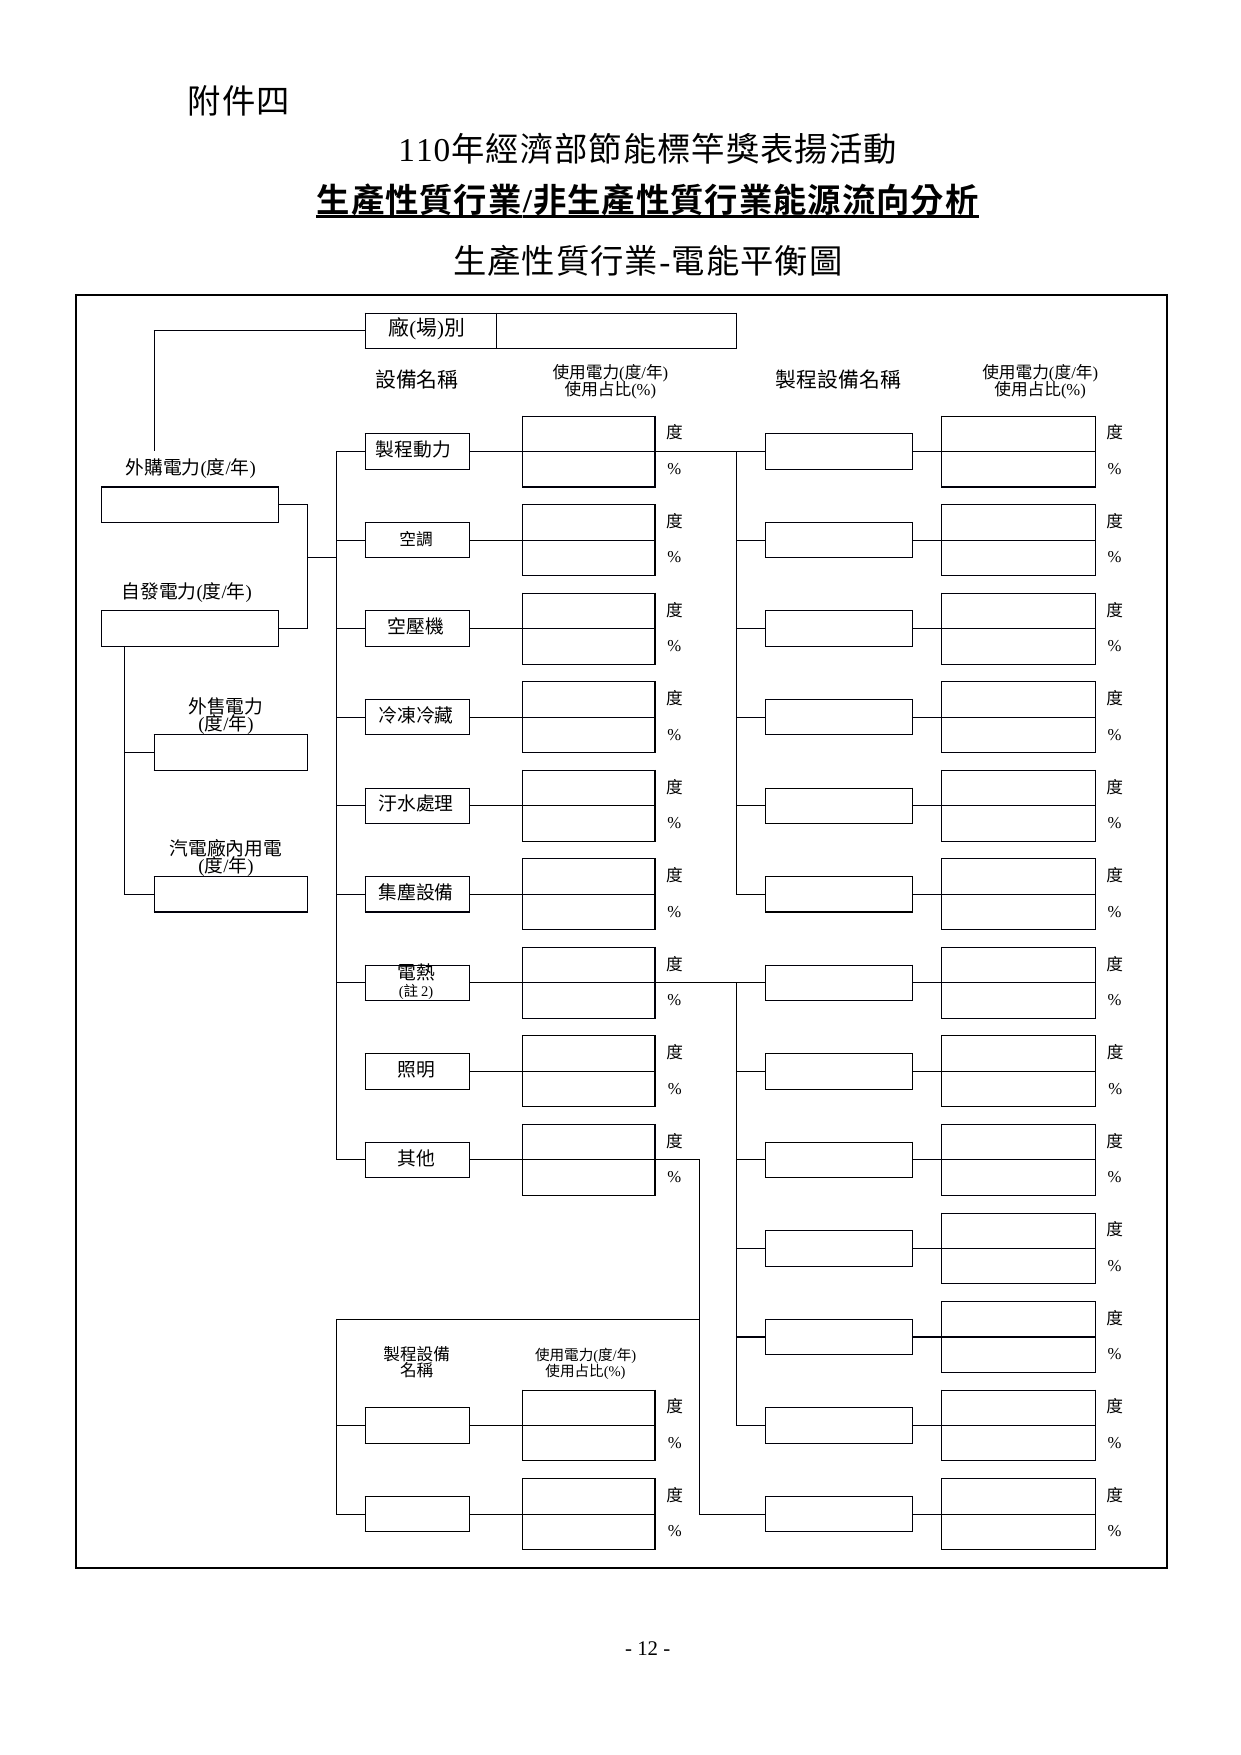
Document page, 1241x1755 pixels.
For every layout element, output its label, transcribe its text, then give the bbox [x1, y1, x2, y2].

table_cell [766, 947, 912, 964]
table_cell [737, 1195, 766, 1212]
table_cell [102, 366, 124, 382]
table_cell [365, 1230, 470, 1266]
table_cell [736, 1515, 765, 1531]
table_cell [125, 647, 154, 663]
table_cell [470, 469, 497, 486]
table_cell [1140, 1266, 1166, 1283]
table_header [154, 296, 279, 312]
table_cell [913, 1531, 941, 1549]
table_cell [737, 770, 766, 787]
table_cell [337, 1549, 365, 1567]
table_cell [308, 366, 337, 382]
table_cell [470, 876, 497, 894]
table_cell [1095, 575, 1140, 593]
table_cell [124, 929, 154, 947]
table_cell [699, 681, 736, 699]
table_cell [154, 1460, 279, 1478]
table_cell [699, 664, 736, 681]
table_cell [154, 664, 279, 681]
table_cell [124, 1443, 154, 1460]
table_cell [737, 1053, 765, 1071]
table_cell [1095, 1195, 1140, 1212]
table_cell [737, 504, 766, 522]
table_cell % [1096, 1248, 1140, 1283]
table_cell [365, 1320, 470, 1336]
table_cell [736, 348, 766, 366]
table_cell [699, 734, 736, 752]
table_header [365, 296, 470, 312]
table_cell [77, 1089, 102, 1106]
table_cell [102, 1089, 124, 1106]
table_cell [102, 770, 124, 787]
table_cell [77, 610, 101, 628]
table_cell [699, 876, 736, 894]
table_cell [279, 1460, 308, 1478]
table_cell [1140, 1496, 1166, 1513]
table_cell [308, 1390, 336, 1407]
table_cell [124, 1390, 154, 1407]
table_cell [497, 1106, 523, 1124]
table_cell [337, 699, 365, 717]
table_cell [102, 1159, 124, 1177]
table_cell [337, 399, 365, 416]
table_cell [102, 982, 124, 1000]
table_cell [279, 664, 308, 681]
table_cell [497, 664, 523, 681]
table_cell [365, 1178, 470, 1195]
table_cell [365, 824, 470, 841]
table_cell [155, 382, 279, 399]
table_cell [470, 1354, 497, 1372]
table_cell [308, 947, 336, 964]
table_cell [1140, 1460, 1166, 1478]
table_cell [77, 382, 102, 399]
table_cell [102, 433, 124, 451]
table_cell [1140, 1372, 1166, 1389]
table_cell [942, 452, 1095, 486]
table_cell [125, 770, 154, 787]
table_cell [102, 841, 124, 858]
table_cell [102, 1071, 124, 1088]
table_cell [279, 1089, 308, 1106]
table_cell % [656, 1071, 699, 1106]
table_cell [77, 433, 102, 451]
table_cell [523, 983, 654, 1018]
table_cell [77, 681, 102, 699]
table_cell 度 [1096, 1478, 1140, 1513]
table_cell [1140, 540, 1166, 557]
table_cell [154, 1124, 279, 1142]
table_cell [470, 965, 497, 982]
table_cell [337, 1266, 365, 1283]
table_cell [125, 664, 154, 681]
table_cell [102, 876, 124, 894]
table_cell [766, 348, 912, 366]
table_cell [497, 1213, 523, 1230]
table_cell [497, 699, 522, 717]
table_cell [497, 718, 522, 734]
table_cell [1140, 1000, 1166, 1018]
table_cell [77, 858, 102, 876]
table_cell [497, 1018, 523, 1035]
table_cell [1140, 646, 1166, 663]
table_cell [766, 664, 912, 681]
table_cell [655, 664, 699, 681]
table_cell [1140, 1478, 1166, 1496]
table_cell [497, 541, 522, 557]
table_cell [699, 717, 736, 734]
table_cell [154, 540, 279, 557]
table_cell [1095, 313, 1140, 330]
table_cell [124, 1000, 154, 1018]
table_cell [470, 1496, 497, 1513]
table_cell [766, 330, 912, 348]
table_cell [523, 1107, 655, 1124]
table_cell [942, 1249, 1095, 1283]
table_cell [279, 1319, 308, 1336]
table_cell % [656, 540, 699, 575]
table_cell [470, 1266, 497, 1283]
table_cell [913, 1319, 941, 1336]
table_cell [154, 647, 279, 663]
table_cell [77, 1177, 102, 1195]
table_cell [77, 1230, 102, 1248]
table_cell [77, 876, 102, 894]
table_cell [337, 452, 365, 469]
table_cell [470, 366, 497, 382]
table_cell [1140, 628, 1166, 646]
table_cell [942, 948, 1095, 982]
table_cell [913, 823, 941, 841]
table_cell [155, 348, 279, 366]
table_cell [913, 504, 941, 522]
table_cell 度 [1096, 416, 1140, 451]
table_cell [155, 877, 307, 911]
table_cell [497, 1177, 522, 1195]
table_cell [913, 965, 941, 982]
table_cell [497, 646, 522, 663]
table_cell [77, 1336, 102, 1354]
table_cell [1140, 1443, 1166, 1460]
table_cell [337, 646, 365, 663]
table_cell [700, 1301, 736, 1319]
table_cell [102, 1248, 124, 1266]
table_cell [497, 858, 522, 876]
table_cell [737, 1142, 765, 1159]
table_cell [1140, 451, 1166, 469]
table_cell [699, 366, 736, 382]
table_cell 製程設備 名稱 [365, 1336, 470, 1389]
table_cell [470, 1372, 497, 1389]
table_cell [655, 1354, 699, 1372]
table_cell [308, 894, 336, 911]
table_cell [913, 1160, 941, 1177]
table_cell [77, 557, 102, 575]
table_cell [913, 1390, 941, 1407]
table_cell [913, 1549, 942, 1567]
table_cell [308, 1514, 337, 1531]
table_cell [766, 1283, 912, 1301]
table_cell [124, 348, 154, 366]
table_cell [913, 947, 941, 964]
table_cell [279, 399, 308, 416]
table_cell [523, 1019, 655, 1035]
table_cell [942, 1338, 1095, 1372]
table_header [102, 296, 124, 312]
table_cell [124, 1319, 154, 1336]
table_cell [337, 557, 365, 575]
table_cell [655, 1106, 699, 1124]
table_cell [942, 1160, 1095, 1195]
table_cell [102, 858, 124, 876]
table_header [279, 296, 308, 312]
table_cell [155, 331, 279, 348]
table_cell [77, 1195, 102, 1212]
table_cell [124, 1071, 154, 1088]
table_cell [700, 1248, 736, 1266]
table_cell [154, 1106, 279, 1124]
table_cell [470, 1000, 497, 1018]
table_cell [337, 965, 365, 982]
table_cell [1140, 788, 1166, 805]
table_cell [77, 469, 102, 486]
table_cell [913, 1053, 941, 1071]
table_cell [337, 806, 365, 823]
table_cell [308, 399, 337, 416]
table_cell [102, 1053, 124, 1071]
table_cell [337, 947, 365, 964]
table_cell [766, 434, 912, 469]
table_cell [102, 1035, 124, 1053]
table_cell [942, 842, 1095, 858]
table_cell [913, 1072, 941, 1088]
table_cell [913, 699, 941, 717]
table_cell [102, 382, 124, 399]
table_cell [942, 313, 1095, 330]
table_cell [913, 1407, 941, 1425]
table_cell [497, 452, 522, 469]
table_cell [942, 1072, 1095, 1106]
table_cell [1095, 752, 1140, 770]
table_cell [102, 1496, 124, 1513]
table_cell [337, 1089, 365, 1106]
table_cell [337, 752, 365, 770]
table_cell [470, 416, 497, 433]
table_cell [699, 770, 736, 787]
table_cell [737, 1372, 766, 1389]
table_cell % [656, 1425, 699, 1460]
table_cell [523, 1550, 655, 1567]
table_cell [337, 366, 365, 382]
table_cell 冷凍冷藏 [366, 700, 469, 734]
table_cell [337, 1390, 365, 1407]
table_cell [737, 858, 766, 876]
table_cell [1140, 1018, 1166, 1035]
table_cell [497, 876, 522, 894]
table_cell [736, 382, 766, 399]
table_cell 照明 [366, 1054, 469, 1088]
table_cell [737, 313, 766, 330]
table_cell [1140, 858, 1166, 876]
table_cell [942, 1214, 1095, 1248]
table_cell [337, 1336, 365, 1354]
table_cell [470, 664, 497, 681]
table_cell [337, 734, 365, 752]
table_cell [766, 824, 912, 841]
table_cell [470, 629, 497, 646]
table_cell [470, 1230, 497, 1248]
table_cell [365, 1390, 470, 1407]
table_cell [102, 399, 124, 416]
table_cell [279, 1071, 308, 1088]
table_cell [470, 983, 497, 1000]
table_cell [124, 1549, 154, 1567]
table_cell [766, 1035, 912, 1053]
table_cell [942, 1107, 1095, 1124]
table_cell [766, 523, 912, 557]
table_cell 度 [1096, 593, 1140, 628]
table_cell [77, 894, 102, 911]
table_cell [279, 1035, 308, 1053]
table_cell [913, 1266, 941, 1283]
table_cell  [655, 1301, 699, 1319]
table_cell  [337, 1407, 365, 1425]
table_cell [308, 558, 336, 575]
table_cell [337, 593, 365, 610]
table_cell [102, 1514, 124, 1531]
table_cell [337, 1426, 365, 1443]
table_cell [913, 1496, 941, 1513]
table_cell [308, 858, 336, 876]
table_cell [77, 1071, 102, 1088]
table_cell [1140, 610, 1166, 628]
table_cell [497, 610, 522, 628]
table_cell [699, 469, 736, 486]
table_cell [102, 488, 278, 522]
table_cell [279, 929, 308, 947]
table_cell [279, 947, 308, 964]
table_cell [1140, 1106, 1166, 1124]
table_cell [497, 1142, 522, 1159]
table_cell [308, 469, 336, 486]
table_cell [1095, 841, 1140, 858]
table_cell [1140, 313, 1166, 330]
table_cell [913, 575, 942, 593]
table_cell [497, 1160, 522, 1177]
table_cell [766, 470, 912, 486]
table_cell [102, 894, 124, 911]
table_cell [154, 1213, 279, 1230]
table_cell [913, 1372, 942, 1389]
table_header [766, 296, 912, 312]
table_cell % [656, 805, 699, 841]
table_cell [1140, 911, 1166, 929]
table_cell [700, 1372, 736, 1389]
table_cell [77, 1000, 102, 1018]
table_cell [497, 1035, 522, 1053]
table_cell [1140, 557, 1166, 575]
table_cell [655, 486, 699, 504]
table_cell [913, 1301, 941, 1319]
table_cell [699, 646, 736, 663]
text 附件四 [187, 75, 1107, 123]
table_cell [736, 416, 766, 433]
table_cell [365, 1124, 470, 1142]
table_cell [124, 1177, 154, 1195]
table_cell [1140, 486, 1166, 504]
table_cell [766, 735, 912, 752]
table_cell [279, 681, 308, 699]
table_cell [154, 1248, 279, 1266]
table_cell [766, 929, 912, 947]
table_cell [102, 1425, 124, 1443]
table_cell [655, 929, 699, 947]
table_cell [766, 1301, 912, 1319]
table_cell [279, 1195, 308, 1212]
table_cell [913, 486, 942, 504]
table_cell [279, 982, 308, 1000]
table_cell [337, 1195, 365, 1212]
table_cell [1095, 1018, 1140, 1035]
table_cell [365, 735, 470, 752]
table_cell [308, 1124, 336, 1142]
table_cell [337, 1515, 365, 1531]
table_cell [102, 1142, 124, 1159]
table_cell [913, 1177, 941, 1195]
table_cell [699, 911, 736, 929]
table_cell [279, 313, 308, 330]
table_cell [337, 1035, 365, 1053]
table_cell [125, 717, 154, 734]
table_cell [913, 1460, 942, 1478]
table_cell [308, 770, 336, 787]
table_cell [124, 1336, 154, 1354]
table_cell [102, 752, 124, 770]
table_cell [279, 469, 308, 486]
table_cell [700, 1407, 736, 1425]
table_cell [737, 629, 765, 646]
table_cell 度 [656, 947, 699, 982]
table_cell [308, 1035, 336, 1053]
table_cell [699, 823, 736, 841]
table_cell [942, 682, 1095, 717]
table_cell [497, 416, 522, 433]
table_cell [470, 1248, 497, 1266]
table_cell [279, 771, 308, 787]
table_cell [523, 1036, 654, 1071]
table_cell [308, 717, 336, 734]
table_cell [700, 1195, 736, 1212]
table_cell [942, 1515, 1095, 1549]
table_cell [737, 1283, 766, 1301]
table_cell [699, 983, 736, 1000]
table_cell [470, 1072, 497, 1088]
table_cell [77, 929, 102, 947]
table_cell [337, 718, 365, 734]
table_cell [102, 611, 278, 646]
table_cell [942, 1479, 1095, 1513]
table_cell [737, 699, 765, 717]
table_cell [308, 805, 336, 823]
table_cell [365, 1478, 470, 1496]
table_cell % [1096, 1425, 1140, 1460]
table_cell [766, 770, 912, 787]
table_cell [497, 929, 523, 947]
table_cell [124, 1230, 154, 1248]
table_cell [365, 770, 470, 787]
table_cell [942, 1391, 1095, 1425]
table_cell [736, 1496, 765, 1513]
table_cell [154, 1089, 279, 1106]
table_cell [77, 1213, 102, 1230]
table_cell [655, 1018, 699, 1035]
table_cell [766, 1106, 912, 1124]
table_cell [124, 523, 154, 539]
table_cell [497, 433, 522, 451]
table_cell [913, 1230, 941, 1248]
table_cell [523, 1320, 655, 1336]
table_cell [279, 1124, 308, 1142]
table_cell [1140, 1514, 1166, 1531]
table_cell [279, 575, 307, 593]
table_cell [124, 1195, 154, 1212]
table_cell [279, 1213, 308, 1230]
table_cell [523, 1196, 655, 1212]
table_cell [497, 1372, 523, 1389]
table_cell [308, 575, 336, 593]
table_cell [736, 1443, 766, 1460]
table_cell [913, 1443, 941, 1460]
table_cell [766, 1549, 912, 1567]
table_cell [700, 1230, 736, 1248]
table_cell [1140, 1354, 1166, 1372]
table_cell [766, 416, 912, 433]
table_cell [337, 1531, 365, 1549]
table_cell [279, 1177, 308, 1195]
table_cell [1095, 1372, 1140, 1389]
table_cell [942, 1125, 1095, 1159]
table_cell [1140, 1213, 1166, 1230]
table_cell [470, 1301, 497, 1319]
table_cell 外售電力 (度/年) [154, 699, 308, 734]
table_cell [1140, 823, 1166, 841]
table_cell [308, 1354, 336, 1372]
table_cell [700, 1390, 736, 1407]
table_cell [913, 1089, 941, 1106]
table_cell [942, 753, 1095, 770]
table_cell [699, 1142, 736, 1159]
table_cell [102, 1230, 124, 1248]
table_cell [766, 1320, 912, 1354]
table_cell [77, 965, 102, 982]
table_cell [737, 1354, 766, 1372]
table_cell [523, 753, 655, 770]
table_cell [470, 1177, 497, 1195]
table_cell [736, 1531, 766, 1549]
table_header [77, 296, 102, 312]
table_cell [736, 1478, 766, 1496]
table_cell [279, 1106, 308, 1124]
table_cell [365, 558, 470, 575]
table_cell [497, 593, 522, 610]
table_cell [124, 557, 154, 575]
table_cell [913, 895, 941, 911]
table_cell [700, 1478, 736, 1496]
table_cell [308, 1319, 336, 1336]
table_cell [766, 504, 912, 522]
table_cell [337, 348, 365, 366]
table_cell [737, 1160, 765, 1177]
table_cell [736, 399, 766, 416]
table_cell [766, 486, 912, 504]
table_cell [124, 433, 154, 451]
table_cell [77, 330, 102, 348]
table_cell [913, 1213, 941, 1230]
table_cell [523, 1479, 654, 1513]
table_cell [154, 1425, 279, 1443]
table_cell [497, 1336, 523, 1354]
table_cell [942, 1373, 1095, 1389]
table_cell [655, 1460, 699, 1478]
table_cell % [1096, 540, 1140, 575]
table_cell [154, 1319, 279, 1336]
table_cell [913, 313, 942, 330]
table_cell [124, 1354, 154, 1372]
table_cell [102, 1460, 124, 1478]
table_cell [102, 805, 124, 823]
table_cell [700, 1213, 736, 1230]
table_cell [102, 348, 124, 366]
table_cell [279, 1443, 308, 1460]
table_cell [102, 1549, 124, 1567]
table_cell [154, 1230, 279, 1248]
table_cell [470, 1283, 497, 1301]
table_cell [913, 433, 941, 451]
table_cell [337, 1320, 365, 1336]
table_cell [913, 806, 941, 823]
table_cell [1140, 1336, 1166, 1354]
table_cell [470, 1035, 497, 1053]
table_cell [766, 1195, 912, 1212]
table_cell [154, 1301, 279, 1319]
table_cell [1140, 1071, 1166, 1088]
table_cell [699, 557, 736, 575]
table_cell [124, 911, 154, 929]
table_cell [766, 1408, 912, 1443]
table_cell [1095, 330, 1140, 348]
table_cell [308, 382, 337, 399]
table_cell [337, 433, 365, 451]
table_cell [77, 1053, 102, 1071]
table_cell [913, 1515, 941, 1531]
table_cell [470, 504, 497, 522]
table_cell % [1096, 1159, 1140, 1195]
table_cell [699, 805, 736, 823]
table_cell [700, 1460, 736, 1478]
table_cell [699, 1035, 736, 1053]
table_cell [1140, 1319, 1166, 1336]
table_cell [102, 664, 124, 681]
table_cell [77, 734, 102, 752]
table_cell [737, 841, 766, 858]
table_cell [497, 788, 522, 805]
table_cell [766, 1372, 912, 1389]
table_cell [102, 1195, 124, 1212]
table_cell [102, 540, 124, 557]
table_cell 度 [1096, 681, 1140, 717]
table_cell [766, 575, 912, 593]
table_cell [1140, 1089, 1166, 1106]
table_cell [700, 1336, 736, 1354]
table_cell [102, 1407, 124, 1425]
table_cell [1140, 1053, 1166, 1071]
table_cell [77, 348, 102, 366]
table_cell [77, 593, 102, 610]
table_cell [308, 486, 336, 504]
table_cell [77, 504, 101, 522]
table_cell [365, 681, 470, 699]
table_cell [700, 1319, 736, 1336]
table_cell [308, 1018, 336, 1035]
table_cell [913, 452, 941, 469]
table_cell [124, 1248, 154, 1266]
table_cell [154, 1000, 279, 1018]
table_cell [308, 1531, 337, 1549]
table_cell [279, 1372, 308, 1389]
table_cell [1140, 1283, 1166, 1301]
table_cell [497, 1426, 522, 1443]
table_cell [154, 1496, 279, 1513]
table_header [655, 296, 699, 312]
table_cell [1140, 330, 1166, 348]
table_cell [1140, 522, 1166, 539]
table_cell [77, 1514, 102, 1531]
table_cell [365, 647, 470, 663]
table_cell [154, 1443, 279, 1460]
table_cell [365, 1195, 470, 1212]
table_cell [523, 665, 655, 681]
table_cell [124, 1142, 154, 1159]
table_cell [523, 629, 654, 663]
table_cell [124, 1213, 154, 1230]
table_cell [1140, 965, 1166, 982]
table_cell [523, 1160, 654, 1195]
table_cell [699, 841, 736, 858]
table_cell [308, 929, 336, 947]
table_cell 電熱 (註2) [366, 966, 469, 1000]
table_cell [337, 1248, 365, 1266]
table_cell [699, 1124, 736, 1142]
table_cell [523, 948, 654, 982]
table_cell [699, 504, 736, 522]
table_cell [737, 1338, 765, 1354]
table_cell [470, 823, 497, 841]
table_cell [337, 1160, 365, 1177]
table_cell [497, 1124, 522, 1142]
table_cell [523, 1461, 655, 1478]
table_cell [700, 1159, 736, 1177]
table_cell [523, 1213, 655, 1248]
table_cell [279, 1230, 308, 1248]
table_cell [497, 349, 523, 366]
table_cell [423, 1549, 470, 1567]
table_cell [125, 788, 154, 805]
table_cell [279, 540, 307, 557]
table_cell [497, 1390, 522, 1407]
table_cell [699, 1531, 736, 1549]
table_cell [655, 1195, 699, 1212]
table_cell [942, 718, 1095, 752]
table_cell [766, 681, 912, 699]
table_cell [497, 486, 523, 504]
table_cell [155, 366, 279, 382]
table_cell [699, 433, 736, 451]
table_cell [102, 717, 124, 734]
table_cell [124, 1106, 154, 1124]
table_cell [77, 522, 102, 539]
table_cell [102, 1124, 124, 1142]
table_cell [736, 947, 766, 964]
table_cell [470, 1089, 497, 1106]
table_cell [700, 1443, 736, 1460]
table_cell 度 [1096, 770, 1140, 805]
table_cell [124, 1124, 154, 1142]
table_cell [308, 911, 336, 929]
table_cell [913, 330, 942, 348]
table_cell [737, 752, 766, 770]
table_cell [102, 734, 124, 752]
table_cell [737, 522, 765, 539]
table_cell [124, 399, 154, 416]
table_cell [913, 382, 942, 399]
table_cell [470, 858, 497, 876]
table_cell [766, 1444, 912, 1460]
text 生產性質行業/非生產性質行業能源流向分析 [187, 184, 1107, 220]
table_cell [470, 1478, 497, 1496]
table_cell [497, 1089, 522, 1106]
table_cell [279, 1000, 308, 1018]
table_cell [655, 1283, 699, 1301]
table_cell [102, 1372, 124, 1389]
table_cell [365, 913, 470, 929]
table_cell [655, 1372, 699, 1389]
table_cell [1140, 1549, 1166, 1567]
table_cell [1095, 348, 1140, 366]
table_cell [523, 718, 654, 752]
table_cell [497, 382, 523, 399]
table_cell [470, 1160, 497, 1177]
table_cell [365, 1301, 470, 1319]
table_cell [337, 1354, 365, 1372]
table_cell [337, 1142, 365, 1159]
table_cell 度 [1096, 1124, 1140, 1159]
table_cell [737, 1407, 765, 1425]
table_cell [699, 1018, 736, 1035]
table_cell [470, 911, 497, 929]
table_cell [77, 366, 102, 382]
table_cell [523, 1125, 654, 1159]
table_cell [308, 752, 336, 770]
table_cell 度 [1096, 858, 1140, 894]
table_cell [737, 1000, 766, 1018]
table_cell [365, 575, 470, 593]
table_cell [308, 1053, 336, 1071]
table_cell [470, 452, 497, 469]
table_cell [77, 1390, 102, 1407]
table_cell [366, 1497, 469, 1531]
table_cell [1095, 1283, 1140, 1301]
table_cell [1140, 1195, 1166, 1212]
table_cell [523, 1391, 654, 1425]
table_cell [497, 399, 523, 416]
table_cell [124, 1089, 154, 1106]
table_cell 度 [656, 770, 699, 805]
table_cell [766, 1267, 912, 1283]
table_cell [77, 1496, 102, 1513]
table_cell 其他 [366, 1143, 469, 1177]
table_cell [77, 628, 101, 646]
table_cell [699, 1053, 736, 1071]
table_cell [470, 1320, 497, 1336]
table_cell [124, 1531, 154, 1549]
table_cell [423, 470, 470, 486]
table_cell [77, 699, 102, 717]
table_cell [942, 1302, 1095, 1336]
table_cell [154, 1071, 279, 1088]
table_cell [737, 1124, 766, 1142]
table_cell [337, 858, 365, 876]
table_cell [77, 664, 102, 681]
table_cell [154, 982, 279, 1000]
table_cell 廠(場)別 [366, 314, 496, 348]
table_header [308, 296, 337, 312]
table_cell [154, 1142, 279, 1159]
table_cell [523, 895, 654, 929]
table_cell [102, 416, 124, 433]
table_cell [102, 1390, 124, 1407]
table_cell [737, 469, 766, 486]
table_cell [308, 1142, 336, 1159]
table_cell [737, 1266, 766, 1283]
table_cell [699, 929, 736, 947]
table_cell [337, 1177, 365, 1195]
table_cell [470, 382, 497, 399]
table_cell [154, 805, 279, 823]
table_cell [700, 1354, 736, 1372]
table_cell [77, 313, 102, 330]
table_cell [913, 841, 942, 858]
table_cell [497, 681, 522, 699]
table_cell [699, 752, 736, 770]
table_cell [913, 718, 941, 734]
table_cell [766, 1178, 912, 1195]
table_cell [766, 913, 912, 929]
table_cell 製程設備名稱 [766, 366, 912, 399]
table_cell [523, 1072, 654, 1106]
table_cell [102, 1283, 124, 1301]
table_cell [308, 1443, 336, 1460]
table_cell [470, 734, 497, 752]
table_cell [154, 947, 279, 964]
table_cell [154, 557, 279, 575]
table_cell [308, 348, 337, 366]
table_cell [737, 876, 765, 894]
table_cell % [656, 717, 699, 752]
table_cell [337, 1443, 365, 1460]
table_cell [913, 366, 942, 382]
table_cell [365, 1090, 470, 1106]
table_cell % [1096, 805, 1140, 841]
table_cell [279, 1354, 308, 1372]
table_cell [337, 841, 365, 858]
table_cell [523, 541, 654, 575]
table_cell [736, 965, 765, 982]
table_cell [700, 1425, 736, 1443]
table_cell [1140, 929, 1166, 947]
table_cell [1095, 1106, 1140, 1124]
table_cell [942, 1426, 1095, 1460]
table_cell [913, 734, 941, 752]
table_cell [700, 1177, 736, 1195]
table_cell 度 [1096, 1390, 1140, 1425]
table_cell [766, 593, 912, 610]
table_cell [337, 1213, 365, 1230]
table_cell [913, 1018, 942, 1035]
table_cell [77, 540, 102, 557]
table_cell [942, 859, 1095, 894]
table_cell % [1096, 1071, 1140, 1106]
table_cell % [1096, 451, 1140, 486]
table_cell [154, 1159, 279, 1177]
table_cell [736, 1426, 765, 1443]
table_cell [523, 417, 654, 451]
table_cell [497, 770, 522, 787]
table_cell [497, 575, 523, 593]
table_cell [1140, 894, 1166, 911]
table_cell [124, 1425, 154, 1443]
table_cell [308, 664, 336, 681]
table_cell [1140, 593, 1166, 610]
table_cell [308, 699, 336, 717]
table_cell [365, 1106, 470, 1124]
table_cell [102, 1531, 124, 1549]
table_cell [913, 664, 942, 681]
table_cell [1095, 1460, 1140, 1478]
table_cell [470, 575, 497, 593]
table_cell [1095, 399, 1140, 416]
table_cell [1140, 433, 1166, 451]
table_cell [913, 399, 942, 416]
table_cell [308, 610, 336, 628]
table_cell [337, 1230, 365, 1248]
table_cell [337, 541, 365, 557]
table_cell [77, 1301, 102, 1319]
table_cell [77, 486, 101, 504]
table_cell [699, 788, 736, 805]
table_cell 使用電力(度/年) 使用占比(%) [523, 366, 699, 399]
table_cell [913, 1124, 941, 1142]
table_cell [365, 1001, 470, 1018]
table_cell [523, 806, 654, 841]
table_cell [124, 1283, 154, 1301]
table_cell [913, 1000, 941, 1018]
table_cell  [125, 876, 154, 894]
table_cell [279, 1514, 308, 1531]
table_cell [699, 540, 736, 557]
table_cell [337, 610, 365, 628]
table_cell [337, 895, 365, 911]
table_cell [700, 1283, 736, 1301]
table_cell [737, 1106, 766, 1124]
table_cell [523, 859, 654, 894]
table_cell [942, 330, 1095, 348]
table_header [337, 296, 365, 312]
table_cell [102, 911, 124, 929]
table_cell [279, 788, 308, 805]
table_cell [470, 433, 497, 451]
table_cell [699, 349, 736, 366]
table_cell [154, 1018, 279, 1035]
table_cell [470, 681, 497, 699]
table_cell [699, 416, 736, 433]
table_cell [766, 313, 912, 330]
table_cell [337, 486, 365, 504]
table_cell [279, 629, 308, 646]
table_cell [497, 823, 522, 841]
table_cell [77, 1372, 102, 1389]
table_cell [470, 770, 497, 787]
table_cell [77, 646, 102, 663]
table_cell [497, 1531, 522, 1549]
table_cell [365, 1460, 470, 1478]
table_cell [699, 1106, 736, 1124]
table_cell [497, 1072, 522, 1088]
table_cell 度 [656, 416, 699, 451]
table_cell [766, 1018, 912, 1035]
table_cell [1140, 1531, 1166, 1549]
table_cell [125, 753, 154, 770]
table_cell [737, 1035, 766, 1053]
table_cell [308, 416, 337, 433]
table_cell [766, 1231, 912, 1266]
table_cell 汙水處理 [366, 789, 469, 823]
table_cell [102, 947, 124, 964]
table_cell [1140, 947, 1166, 964]
table_cell [737, 452, 765, 469]
table_cell [913, 646, 941, 663]
table_cell [913, 557, 941, 575]
table_cell [124, 1478, 154, 1496]
table_cell [470, 646, 497, 663]
table_cell [308, 823, 336, 841]
table_cell [497, 557, 522, 575]
table_cell [102, 1106, 124, 1124]
table_cell  [279, 610, 307, 628]
table_cell [523, 488, 655, 504]
table_cell [337, 1301, 365, 1319]
table_cell [942, 594, 1095, 628]
table_cell [1095, 1549, 1140, 1567]
table_cell [737, 1089, 766, 1106]
table_cell [308, 1248, 337, 1266]
table_cell [736, 433, 765, 451]
table_cell [942, 983, 1095, 1018]
table_cell % [656, 1514, 699, 1549]
table_cell [308, 628, 336, 646]
table_cell [154, 681, 279, 699]
table_cell [308, 1266, 337, 1283]
table_cell [77, 1460, 102, 1478]
table_cell [154, 1514, 279, 1531]
table_cell [308, 1159, 337, 1177]
table_cell [365, 858, 470, 876]
table_cell [308, 313, 337, 330]
table_cell [655, 349, 699, 366]
table_cell [766, 858, 912, 876]
table_cell [699, 858, 736, 876]
table_cell [154, 1478, 279, 1496]
table_cell [102, 647, 124, 663]
table_cell [308, 1106, 336, 1124]
table_cell [1140, 876, 1166, 894]
table_cell [913, 1142, 941, 1159]
table_cell [337, 1000, 365, 1018]
table_cell [942, 417, 1095, 451]
table_cell [497, 734, 522, 752]
table_cell 集塵設備 [366, 877, 469, 911]
table_cell [766, 1355, 912, 1372]
table_cell [102, 699, 124, 717]
table_cell [124, 965, 154, 982]
table_cell [913, 752, 942, 770]
table_cell [279, 331, 308, 348]
table_cell [1140, 805, 1166, 823]
table_cell [913, 1195, 942, 1212]
table_cell [308, 965, 336, 982]
table_cell 使用電力(度/年) 使用占比(%) [523, 1336, 655, 1389]
table_cell [470, 929, 497, 947]
table_cell [154, 1407, 279, 1425]
table_cell [154, 771, 279, 787]
table_cell 度 [656, 1390, 699, 1425]
table_cell [700, 1266, 736, 1283]
table_cell [737, 1230, 765, 1248]
table_cell [154, 929, 279, 947]
table_cell [337, 575, 365, 593]
table_cell [497, 1354, 523, 1372]
table_cell [337, 416, 365, 433]
table_cell [497, 1478, 522, 1496]
table_cell [337, 1106, 365, 1124]
table_header [523, 296, 655, 312]
table_cell [497, 983, 522, 1000]
table_cell [337, 1053, 365, 1071]
table_cell [125, 841, 154, 858]
table_cell [77, 1142, 102, 1159]
table_cell [77, 1549, 102, 1567]
table_header [124, 296, 154, 312]
table_cell [1140, 752, 1166, 770]
table_cell [1140, 575, 1166, 593]
table_cell % [1096, 1336, 1140, 1372]
table_cell [942, 541, 1095, 575]
table_cell [365, 399, 470, 416]
table_cell [523, 842, 655, 858]
table_cell [699, 1549, 736, 1567]
table_cell [77, 1354, 102, 1372]
table_cell [913, 1354, 941, 1372]
table_cell [523, 399, 655, 416]
table_cell [124, 1301, 154, 1319]
table_cell [365, 752, 470, 770]
table_cell [699, 399, 736, 416]
table_cell [766, 1124, 912, 1142]
table_cell [279, 1248, 308, 1266]
table_cell [154, 965, 279, 982]
table_cell [470, 1515, 497, 1531]
table_cell [470, 399, 497, 416]
table_cell  [699, 947, 736, 982]
table_cell [766, 752, 912, 770]
table_cell [337, 382, 365, 399]
table_cell [497, 841, 523, 858]
table_cell [913, 348, 942, 366]
table_cell [699, 522, 736, 539]
table_cell [365, 416, 470, 433]
table_cell [470, 486, 497, 504]
table_cell [279, 1336, 308, 1354]
table_cell [154, 1531, 279, 1549]
table_cell [102, 1213, 124, 1230]
table_cell [365, 1266, 470, 1283]
table_cell [102, 1443, 124, 1460]
table_cell 度 [1096, 947, 1140, 982]
table_cell [470, 541, 497, 557]
table_cell [154, 1390, 279, 1407]
table_cell [279, 1142, 308, 1159]
table_cell [766, 700, 912, 734]
table_cell [279, 805, 308, 823]
table_cell [523, 576, 655, 593]
table_cell [497, 1460, 523, 1478]
table_cell [655, 1549, 699, 1567]
table_cell [279, 451, 308, 469]
table_cell [523, 771, 654, 805]
table_cell 度 [656, 1478, 699, 1513]
table_cell [942, 1196, 1095, 1212]
table_cell [1140, 1035, 1166, 1053]
table_cell [77, 1159, 102, 1177]
table_cell [279, 1478, 308, 1496]
table_cell [737, 1319, 765, 1336]
table_cell [102, 1177, 124, 1195]
table_cell [766, 1460, 912, 1478]
table_header [470, 296, 497, 312]
table_cell [279, 1496, 308, 1513]
table_cell [102, 1000, 124, 1018]
table_cell [77, 1478, 102, 1496]
table_cell [470, 895, 497, 911]
table_cell % [1096, 717, 1140, 752]
table_cell [279, 505, 307, 522]
table_cell [337, 876, 365, 894]
table_cell 製程動力 [366, 434, 469, 469]
text 生產性質行業-電能平衡圖 [187, 245, 1107, 281]
table_cell [470, 1124, 497, 1142]
table_cell [102, 1354, 124, 1372]
table_cell [470, 610, 497, 628]
table_cell [470, 1142, 497, 1159]
table_cell [913, 911, 941, 929]
table_cell [942, 629, 1095, 663]
table_cell [913, 541, 941, 557]
table_cell [737, 486, 766, 504]
table_cell [77, 770, 102, 787]
table_cell 度 [1096, 1213, 1140, 1248]
table_cell [365, 593, 470, 610]
table_cell [942, 665, 1095, 681]
table_cell [77, 1266, 102, 1283]
table_cell [365, 929, 470, 947]
table_cell [77, 451, 102, 469]
table_cell [737, 1177, 766, 1195]
table_cell [155, 433, 279, 451]
table_cell [470, 806, 497, 823]
table_header [1140, 296, 1166, 312]
table_cell [766, 611, 912, 646]
table_cell [124, 382, 154, 399]
table_cell [1140, 1425, 1166, 1443]
table_cell [699, 1089, 736, 1106]
table_cell [736, 366, 766, 382]
table_cell [337, 629, 365, 646]
table_cell [365, 486, 423, 504]
table_cell [699, 610, 736, 628]
table_cell [124, 1514, 154, 1531]
table_cell [1140, 770, 1166, 787]
table_cell [470, 1195, 497, 1212]
table_cell [766, 877, 912, 911]
table_cell [154, 1053, 279, 1071]
table_cell [699, 486, 736, 504]
table_header [699, 296, 736, 312]
table_cell [942, 348, 1095, 366]
table_cell [365, 504, 470, 522]
table_cell [308, 451, 336, 469]
table_cell [337, 823, 365, 841]
table_cell [154, 1195, 279, 1212]
table_cell [279, 1159, 308, 1177]
table_cell [913, 629, 941, 646]
table_cell [154, 1283, 279, 1301]
table_cell [497, 1230, 523, 1248]
table_cell % [656, 894, 699, 929]
table_cell % [656, 628, 699, 663]
table_cell [279, 1301, 308, 1319]
table_cell [77, 1035, 102, 1053]
table_cell [497, 1301, 523, 1319]
table_cell [736, 1549, 766, 1567]
table_cell [308, 504, 336, 522]
table_cell [497, 752, 523, 770]
table_cell [497, 1195, 523, 1212]
table_cell [308, 1336, 336, 1354]
table_cell [737, 1390, 766, 1407]
table_cell [279, 1549, 308, 1567]
table_cell [337, 911, 365, 929]
table_cell [1140, 1248, 1166, 1266]
table_cell [308, 1496, 336, 1513]
table_cell [470, 841, 497, 858]
table_cell  [125, 734, 154, 752]
table_cell [77, 752, 102, 770]
table_cell [124, 1460, 154, 1478]
table_cell % [656, 452, 699, 486]
table_cell [655, 1213, 699, 1248]
table_cell [766, 647, 912, 663]
table_cell [942, 488, 1095, 504]
table_header [913, 296, 942, 312]
table_cell [155, 399, 279, 416]
table_cell [1140, 469, 1166, 486]
table_cell [699, 452, 736, 469]
table_cell [102, 1336, 124, 1354]
table_cell [766, 1143, 912, 1177]
table_cell [913, 1106, 942, 1124]
table_cell [365, 1549, 423, 1567]
table_cell [470, 1213, 497, 1230]
table_cell [308, 1407, 336, 1425]
table_cell [497, 1549, 523, 1567]
table_cell [655, 752, 699, 770]
table_cell [365, 1018, 470, 1035]
table_cell [154, 1266, 279, 1283]
table_cell 使用電力(度/年) 使用占比(%) [942, 366, 1140, 399]
table_cell [77, 982, 102, 1000]
table_cell [308, 1213, 337, 1230]
table_cell  [337, 1496, 365, 1513]
table_cell [279, 348, 308, 366]
table_cell [77, 1106, 102, 1124]
table_cell [736, 895, 765, 911]
table_cell [942, 895, 1095, 929]
table_cell [737, 718, 765, 734]
table_cell [1140, 1301, 1166, 1319]
table_cell [102, 929, 124, 947]
table_cell [497, 504, 522, 522]
table_cell [102, 1319, 124, 1336]
table_cell [77, 823, 102, 841]
table_cell [766, 966, 912, 1000]
table_header [942, 296, 1095, 312]
table_cell [337, 1478, 365, 1496]
table_cell [125, 805, 154, 823]
table_cell [913, 416, 941, 433]
table_cell [1095, 486, 1140, 504]
table_cell [337, 331, 365, 348]
table_cell [337, 504, 365, 522]
table_cell [942, 1019, 1095, 1035]
table_cell [470, 718, 497, 734]
table_cell [337, 522, 365, 539]
table_cell [523, 930, 655, 947]
table_cell [124, 1372, 154, 1389]
table_cell [124, 1053, 154, 1071]
table_cell [279, 965, 308, 982]
table_cell [913, 681, 941, 699]
table_cell [942, 576, 1095, 593]
table_cell [470, 593, 497, 610]
table_cell [497, 1266, 523, 1283]
table_cell [913, 770, 941, 787]
table_cell [102, 523, 124, 539]
table_cell [470, 522, 497, 539]
table_cell [77, 1407, 102, 1425]
table_cell [737, 1249, 765, 1266]
table_cell [470, 1426, 497, 1443]
table_cell [1140, 399, 1166, 416]
table_cell [497, 522, 522, 539]
table_cell [279, 522, 307, 539]
table_cell [365, 1532, 470, 1549]
table_cell [125, 699, 154, 717]
table_cell [279, 382, 308, 399]
table_cell % [656, 1160, 699, 1195]
table_cell [913, 1426, 941, 1443]
table_header [1095, 296, 1140, 312]
table_cell [308, 1000, 336, 1018]
table_cell [279, 1390, 308, 1407]
table_cell [1140, 664, 1166, 681]
table_cell [308, 1301, 337, 1319]
table_cell [737, 646, 766, 663]
table_cell [77, 399, 102, 416]
table_cell [699, 1000, 736, 1018]
table_cell [337, 1071, 365, 1088]
table_cell [308, 593, 336, 610]
table_cell [913, 469, 941, 486]
table_cell [308, 788, 336, 805]
table_cell [497, 629, 522, 646]
table_cell % [1096, 894, 1140, 929]
table_cell [1140, 1177, 1166, 1195]
table_cell [766, 1090, 912, 1106]
table_cell [497, 366, 523, 382]
table_cell [308, 1425, 336, 1443]
table_cell [337, 788, 365, 805]
table_cell [279, 557, 307, 575]
table_cell [737, 681, 766, 699]
table_cell [737, 575, 766, 593]
table_cell [124, 1035, 154, 1053]
table_cell [337, 313, 365, 330]
table_cell [102, 557, 124, 575]
table_cell [470, 788, 497, 805]
table_cell [736, 929, 766, 947]
table_cell [942, 1036, 1095, 1071]
table_cell [279, 593, 307, 610]
table_cell [913, 858, 941, 876]
table_cell [308, 681, 336, 699]
table_cell [497, 1515, 522, 1531]
table_cell [308, 522, 336, 539]
table_cell [102, 1301, 124, 1319]
table_cell [736, 1460, 766, 1478]
table_cell [365, 947, 470, 964]
table_cell [279, 646, 308, 663]
table_cell [523, 682, 654, 717]
table_cell [124, 416, 154, 433]
table_cell [124, 313, 154, 330]
table_cell [125, 858, 154, 876]
table_cell [77, 1443, 102, 1460]
table_cell [1140, 382, 1166, 399]
table_cell [470, 1390, 497, 1407]
table_cell [337, 770, 365, 787]
table_cell [102, 681, 124, 699]
table_cell [913, 1283, 942, 1301]
table_cell [77, 788, 102, 805]
table_cell [124, 1496, 154, 1513]
table_cell [308, 331, 337, 348]
table_cell [766, 399, 912, 416]
table_cell [523, 1301, 655, 1319]
table_cell [737, 983, 765, 1000]
table_cell % [656, 983, 699, 1018]
table_cell [470, 699, 497, 717]
table_cell [308, 982, 336, 1000]
table_cell [308, 1478, 336, 1496]
table_cell [737, 541, 765, 557]
table_cell [154, 1549, 279, 1567]
table_cell [913, 1035, 941, 1053]
table_cell [365, 1213, 470, 1230]
table_cell [1140, 1142, 1166, 1159]
table_cell [942, 399, 1095, 416]
table_cell [737, 823, 766, 841]
table_cell [470, 349, 497, 366]
table_cell [470, 1053, 522, 1071]
table_cell [279, 1053, 308, 1071]
table_cell [497, 1407, 522, 1425]
table_cell % [1096, 982, 1140, 1018]
table_cell [655, 1336, 699, 1354]
table_cell [102, 823, 124, 841]
table_cell [365, 1283, 470, 1301]
table_cell [497, 1443, 522, 1460]
table_cell [279, 433, 308, 451]
table_cell [1140, 841, 1166, 858]
table_cell [337, 1372, 365, 1389]
table_cell [737, 664, 766, 681]
table_cell 度 [656, 681, 699, 717]
table_cell [308, 1195, 337, 1212]
table_cell [523, 594, 654, 628]
table_cell [125, 681, 154, 699]
table_cell [523, 1515, 654, 1549]
table_cell [124, 982, 154, 1000]
table_cell [497, 895, 522, 911]
table_cell [154, 313, 279, 330]
table_cell [913, 983, 941, 1000]
table_cell [913, 1338, 941, 1354]
table_cell [942, 930, 1095, 947]
table_cell [77, 1319, 102, 1336]
table_cell 度 [656, 1124, 699, 1159]
table_cell [308, 1372, 336, 1389]
table_cell [1140, 416, 1166, 433]
table_cell [279, 913, 308, 929]
table_cell [124, 1266, 154, 1283]
table_cell [1140, 504, 1166, 522]
table_cell [699, 1071, 736, 1088]
table_cell [1140, 681, 1166, 699]
table_cell [308, 1177, 337, 1195]
table_cell  [700, 1496, 736, 1513]
table_cell 度 [1096, 1035, 1140, 1071]
table_cell [308, 433, 337, 451]
table_cell [308, 876, 336, 894]
table_cell [737, 610, 765, 628]
table_cell [279, 823, 308, 841]
table_cell [655, 841, 699, 858]
table_cell [913, 522, 941, 539]
table_cell [308, 1549, 337, 1567]
table_cell [337, 469, 365, 486]
table_cell 度 [656, 858, 699, 894]
table_cell [154, 1035, 279, 1053]
table_cell [497, 965, 522, 982]
table_cell [523, 1426, 654, 1460]
table_cell [423, 486, 470, 504]
table_cell [470, 1443, 497, 1460]
table_cell [1095, 929, 1140, 947]
table_cell [124, 330, 154, 348]
table_cell [655, 1248, 699, 1283]
table_cell [154, 788, 279, 805]
table_cell [470, 557, 497, 575]
table_cell [279, 1531, 308, 1549]
table_cell [124, 540, 154, 557]
table_cell [366, 1408, 469, 1443]
table_cell [942, 1550, 1095, 1567]
table_cell [77, 575, 102, 593]
table_cell [766, 1497, 912, 1531]
table_cell [1095, 664, 1140, 681]
table_cell [1140, 1124, 1166, 1142]
table_cell [1140, 348, 1166, 366]
table_cell [699, 382, 736, 399]
table_cell [699, 894, 736, 911]
table_cell [655, 399, 699, 416]
table_cell [124, 366, 154, 382]
table_cell [699, 1515, 736, 1531]
table_cell [102, 965, 124, 982]
table_cell [737, 330, 766, 348]
table_cell [737, 1072, 765, 1088]
table_cell [913, 788, 941, 805]
table_cell [1140, 1390, 1166, 1407]
table_cell [470, 1018, 497, 1035]
table_cell [77, 1124, 102, 1142]
table_cell [766, 1054, 912, 1088]
table_cell [470, 752, 497, 770]
table_cell 度 [1096, 504, 1140, 539]
table_cell [766, 1390, 912, 1407]
table_cell [124, 895, 154, 911]
table_cell [155, 416, 279, 433]
table_cell [77, 841, 102, 858]
table_cell [913, 876, 941, 894]
table_cell [1140, 982, 1166, 1000]
table_cell [308, 1089, 336, 1106]
table_cell [913, 929, 942, 947]
table_cell [766, 841, 912, 858]
table_cell [77, 805, 102, 823]
table_cell [154, 1354, 279, 1372]
table_cell [279, 1018, 308, 1035]
table_cell [1140, 1407, 1166, 1425]
table_cell [308, 1230, 337, 1248]
table_cell [154, 913, 279, 929]
table_cell [154, 1177, 279, 1195]
table_cell [337, 681, 365, 699]
table_cell [77, 717, 102, 734]
table_cell [279, 1283, 308, 1301]
table_cell 外購電力(度/年) [102, 451, 279, 486]
table_cell [337, 1460, 365, 1478]
table_cell [913, 610, 941, 628]
table_cell [77, 416, 102, 433]
table_cell [942, 505, 1095, 539]
table_cell [279, 1425, 308, 1443]
table_cell [737, 1301, 766, 1319]
table_cell [470, 1460, 497, 1478]
table_cell [523, 505, 654, 539]
table_cell [942, 806, 1095, 841]
table_cell [365, 1035, 470, 1053]
table_header [736, 296, 766, 312]
table_cell [365, 349, 470, 366]
table_cell [699, 628, 736, 646]
table_cell [102, 1478, 124, 1496]
table_cell [1140, 1230, 1166, 1248]
table_header [497, 296, 523, 312]
table_cell [279, 1266, 308, 1283]
table_cell 設備名稱 [365, 366, 470, 399]
table_cell [913, 1249, 941, 1266]
table_cell [365, 1444, 470, 1460]
table_cell [655, 575, 699, 593]
text 110年經濟部節能標竿獎表揚活動 [187, 123, 1107, 171]
table_cell [737, 557, 766, 575]
table_cell [337, 929, 365, 947]
table_cell [365, 470, 423, 486]
table_cell [308, 1460, 336, 1478]
table_cell [655, 1320, 699, 1336]
table_cell [766, 1532, 912, 1549]
table_cell [279, 366, 308, 382]
table_cell [308, 540, 336, 557]
table_cell [497, 469, 522, 486]
table_cell [737, 806, 765, 823]
table_cell [102, 1018, 124, 1035]
table_cell [913, 593, 941, 610]
table_cell [699, 699, 736, 717]
table_cell [125, 823, 154, 841]
table_cell [308, 734, 336, 752]
table_cell [337, 1018, 365, 1035]
table_cell [77, 1018, 102, 1035]
table_cell [497, 1248, 523, 1266]
table_cell [77, 1283, 102, 1301]
table_cell [470, 1531, 497, 1549]
table_cell [470, 1336, 497, 1354]
table_cell [102, 313, 124, 330]
table_cell [154, 523, 279, 539]
table_cell  [279, 486, 308, 504]
table_cell [766, 558, 912, 575]
table_cell [737, 1213, 766, 1230]
table_cell [155, 735, 307, 770]
table_cell [77, 947, 102, 964]
table_cell [365, 841, 470, 858]
table_cell [942, 1461, 1095, 1478]
table_cell [497, 1283, 523, 1301]
table_cell [1140, 1159, 1166, 1177]
table_cell [154, 1336, 279, 1354]
table_cell [77, 1425, 102, 1443]
table_cell [497, 947, 522, 964]
table_cell [124, 947, 154, 964]
table_cell 度 [1096, 1301, 1140, 1336]
table_cell [124, 1159, 154, 1177]
table_cell [308, 646, 336, 663]
table_cell [942, 771, 1095, 805]
table_cell [279, 1407, 308, 1425]
table_cell [77, 1531, 102, 1549]
table_cell [497, 314, 736, 348]
table_cell [1140, 699, 1166, 717]
table_cell 空調 [366, 523, 469, 557]
table_cell [523, 452, 654, 486]
table_cell [470, 1106, 497, 1124]
table_cell [523, 1283, 655, 1301]
table_cell [699, 593, 736, 610]
table_cell [337, 1283, 365, 1301]
table_cell [497, 1496, 522, 1513]
table_cell 度 [656, 1035, 699, 1071]
table_cell [766, 1478, 912, 1496]
table_cell [365, 664, 470, 681]
table_cell [913, 1478, 941, 1496]
table_cell [766, 789, 912, 823]
table_cell [699, 575, 736, 593]
table_cell 空壓機 [366, 611, 469, 646]
table_cell [470, 1549, 497, 1567]
table_cell [766, 1213, 912, 1230]
table_cell [102, 330, 124, 348]
table_cell 汽電廠內用電 (度/年) [154, 841, 308, 876]
table_cell [737, 1018, 766, 1035]
table_cell [308, 841, 336, 858]
table_cell [1140, 734, 1166, 752]
table_cell % [1096, 628, 1140, 663]
table_cell [279, 416, 308, 433]
table_cell [737, 593, 766, 610]
table_cell [337, 664, 365, 681]
table_cell [337, 983, 365, 1000]
table_cell 度 [656, 593, 699, 628]
table_cell % [1096, 1514, 1140, 1549]
table_cell [102, 788, 124, 805]
table_cell [470, 1407, 497, 1425]
table_cell [1140, 366, 1166, 382]
table_cell [124, 1407, 154, 1425]
table_cell [124, 1018, 154, 1035]
table_cell [497, 1320, 523, 1336]
table_cell [1140, 717, 1166, 734]
table_cell [102, 1266, 124, 1283]
table_cell 自發電力(度/年) [102, 575, 279, 610]
table_cell [942, 1284, 1095, 1301]
table_cell [77, 1248, 102, 1266]
table_cell 度 [656, 504, 699, 539]
table_cell [154, 823, 279, 841]
table_cell [523, 1248, 655, 1283]
table_cell [77, 911, 102, 929]
table_cell [497, 911, 522, 929]
table_cell [497, 806, 522, 823]
table_cell [337, 1124, 365, 1142]
table_cell [736, 911, 766, 929]
table_cell [497, 1000, 522, 1018]
table_cell [737, 734, 766, 752]
table_cell [523, 349, 655, 366]
table_cell [154, 1372, 279, 1389]
table_cell [308, 1071, 336, 1088]
table_cell [766, 1001, 912, 1018]
table_cell [308, 1283, 337, 1301]
table_cell [470, 947, 497, 964]
table_cell [737, 788, 765, 805]
